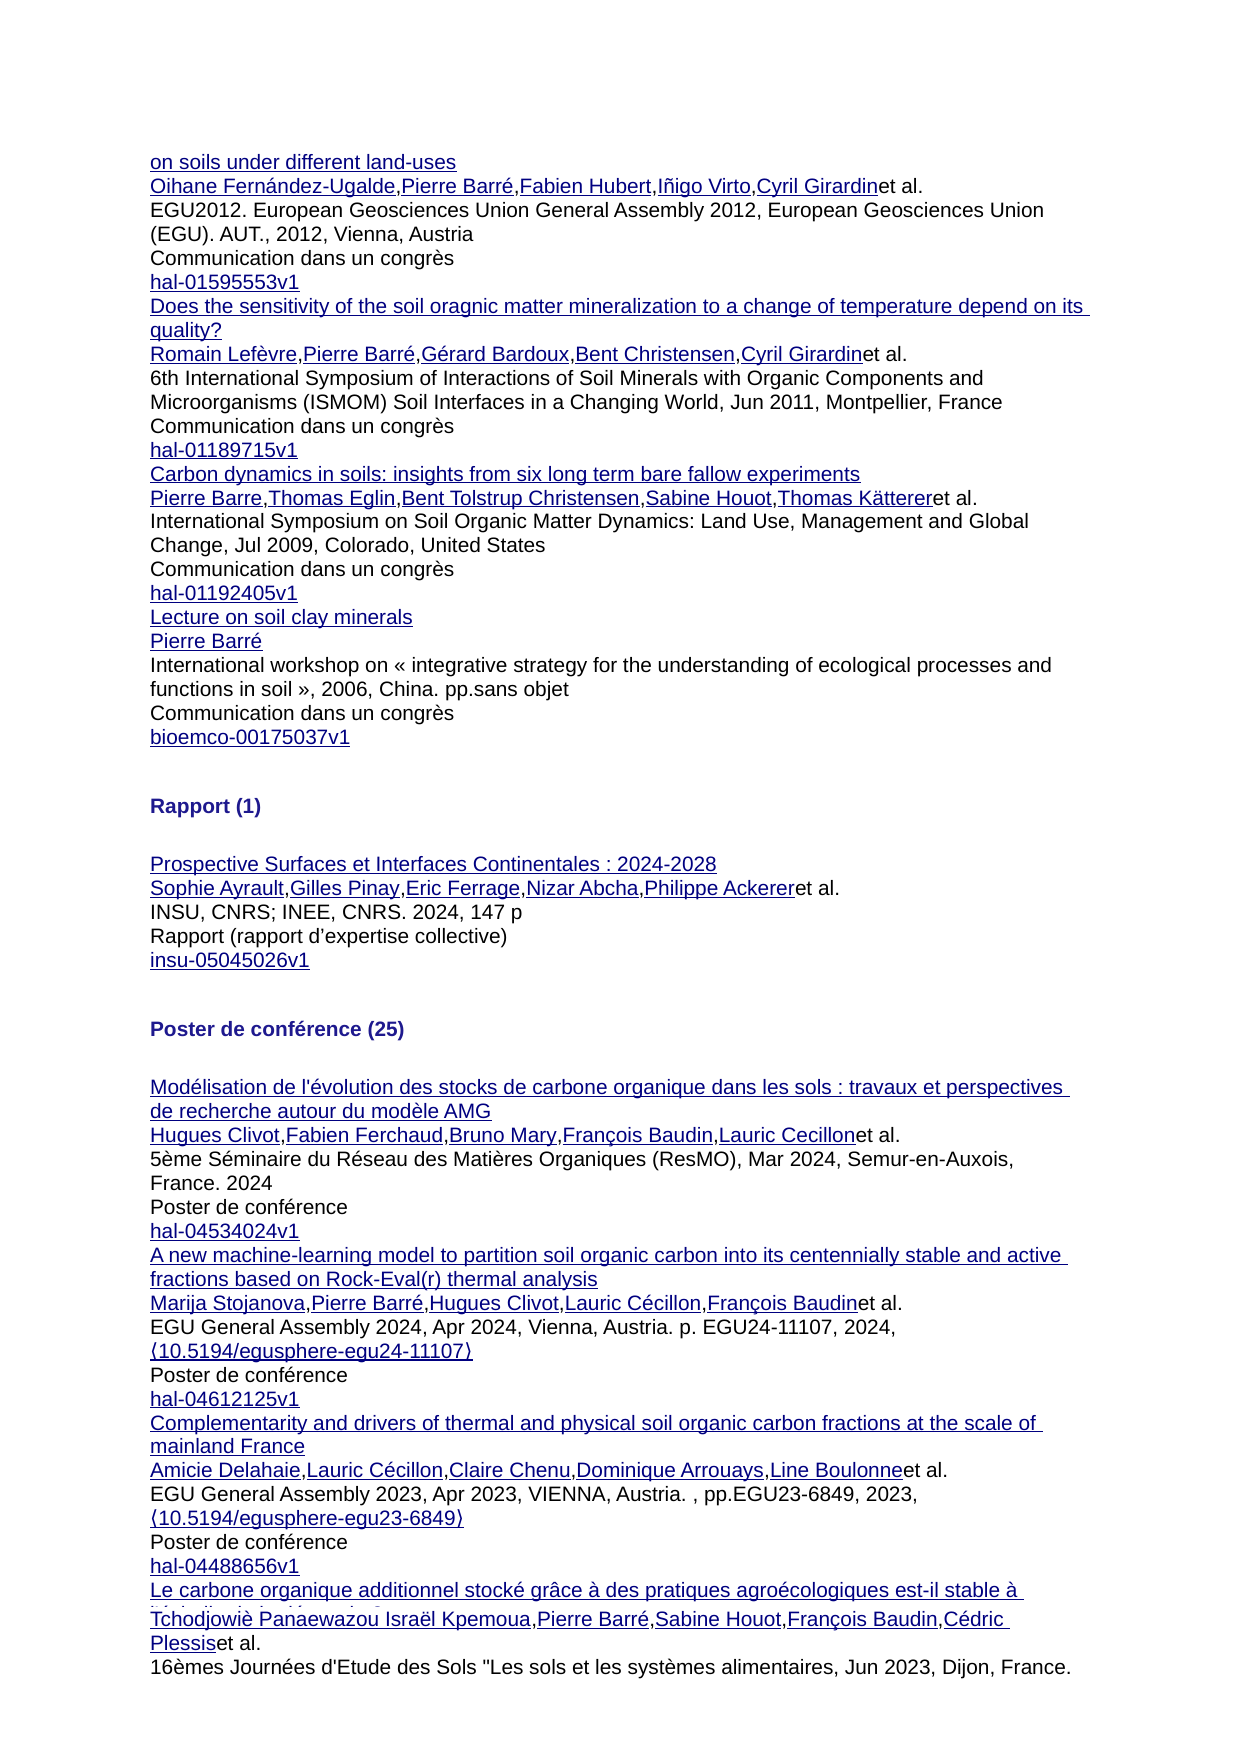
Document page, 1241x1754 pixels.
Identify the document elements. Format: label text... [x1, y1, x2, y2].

table_cell Le carbone organique additionnel stocké grâce à des pratiques agroécologiques est-il stable à l'échelle de la décennie ? Tchodjowiè Panaewazou Israël Kpemoua,Pierre Barré,Sabine Houot,François Baudin,Cédric Plessiset al. 16èmes Journées d'Etude des Sols "Les sols et les systèmes alimentaires, Jun 2023, Dijon, France. 2023 Poster de conférence hal-04851827v1 [150, 1578, 1090, 1679]
table_header Prospective Surfaces et Interfaces Continentales : 2024-2028 Sophie Ayrault,Gilles Pinay,Eric Ferrage,Nizar Abcha,Philippe Ackereret al. INSU, CNRS; INEE, CNRS. 2024, 147 p Rapport (rapport d’expertise collective) insu-05045026v1 [150, 852, 1090, 972]
table_cell Complementarity and drivers of thermal and physical soil organic carbon fractions at the scale of mainland France Amicie Delahaie,Lauric Cécillon,Claire Chenu,Dominique Arrouays,Line Boulonneet al. EGU General Assembly 2023, Apr 2023, VIENNA, Austria. , pp.EGU23-6849, 2023, ⟨10.5194/egusphere-egu23-6849⟩ Poster de conférence hal-04488656v1 [150, 1410, 1090, 1578]
subtitle Rapport (1) [150, 794, 1090, 818]
table_cell To what extent clay mineralogy affect soil aggregation? Insights from fractionation analyses conducted on soils under different land-uses Oihane Fernández-Ugalde,Pierre Barré,Fabien Hubert,Iñigo Virto,Cyril Girardinet al. EGU2012. European Geosciences Union General Assembly 2012, European Geosciences Union (EGU). AUT., 2012, Vienna, Austria Communication dans un congrès hal-01595553v1 [150, 150, 1090, 294]
table_cell A new machine-learning model to partition soil organic carbon into its centennially stable and active fractions based on Rock-Eval(r) thermal analysis Marija Stojanova,Pierre Barré,Hugues Clivot,Lauric Cécillon,François Baudinet al. EGU General Assembly 2024, Apr 2024, Vienna, Austria. p. EGU24-11107, 2024, ⟨10.5194/egusphere-egu24-11107⟩ Poster de conférence hal-04612125v1 [150, 1243, 1090, 1410]
table_cell Lecture on soil clay minerals Pierre Barré International workshop on « integrative strategy for the understanding of ecological processes and functions in soil », 2006, China. pp.sans objet Communication dans un congrès bioemco-00175037v1 [150, 605, 1090, 749]
table_cell Does the sensitivity of the soil oragnic matter mineralization to a change of temperature depend on its [150, 294, 1090, 315]
table_cell Carbon dynamics in soils: insights from six long term bare fallow experiments Pierre Barre,Thomas Eglin,Bent Tolstrup Christensen,Sabine Houot,Thomas Kättereret al. International Symposium on Soil Organic Matter Dynamics: Land Use, Management and Global Change, Jul 2009, Colorado, United States Communication dans un congrès hal-01192405v1 [150, 461, 1090, 605]
table_cell quality? Romain Lefèvre,Pierre Barré,Gérard Bardoux,Bent Christensen,Cyril Girardinet al. 6th International Symposium of Interactions of Soil Minerals with Organic Components and Microorganisms (ISMOM) Soil Interfaces in a Changing World, Jun 2011, Montpellier, France Communication dans un congrès hal-01189715v1 [150, 316, 1090, 461]
subtitle Poster de conférence (25) [150, 1017, 1090, 1041]
table_header Modélisation de l'évolution des stocks de carbone organique dans les sols : travaux et perspectives de recherche autour du modèle AMG Hugues Clivot,Fabien Ferchaud,Bruno Mary,François Baudin,Lauric Cecillonet al. 5ème Séminaire du Réseau des Matières Organiques (ResMO), Mar 2024, Semur-en-Auxois, France. 2024 Poster de conférence hal-04534024v1 [150, 1075, 1090, 1243]
